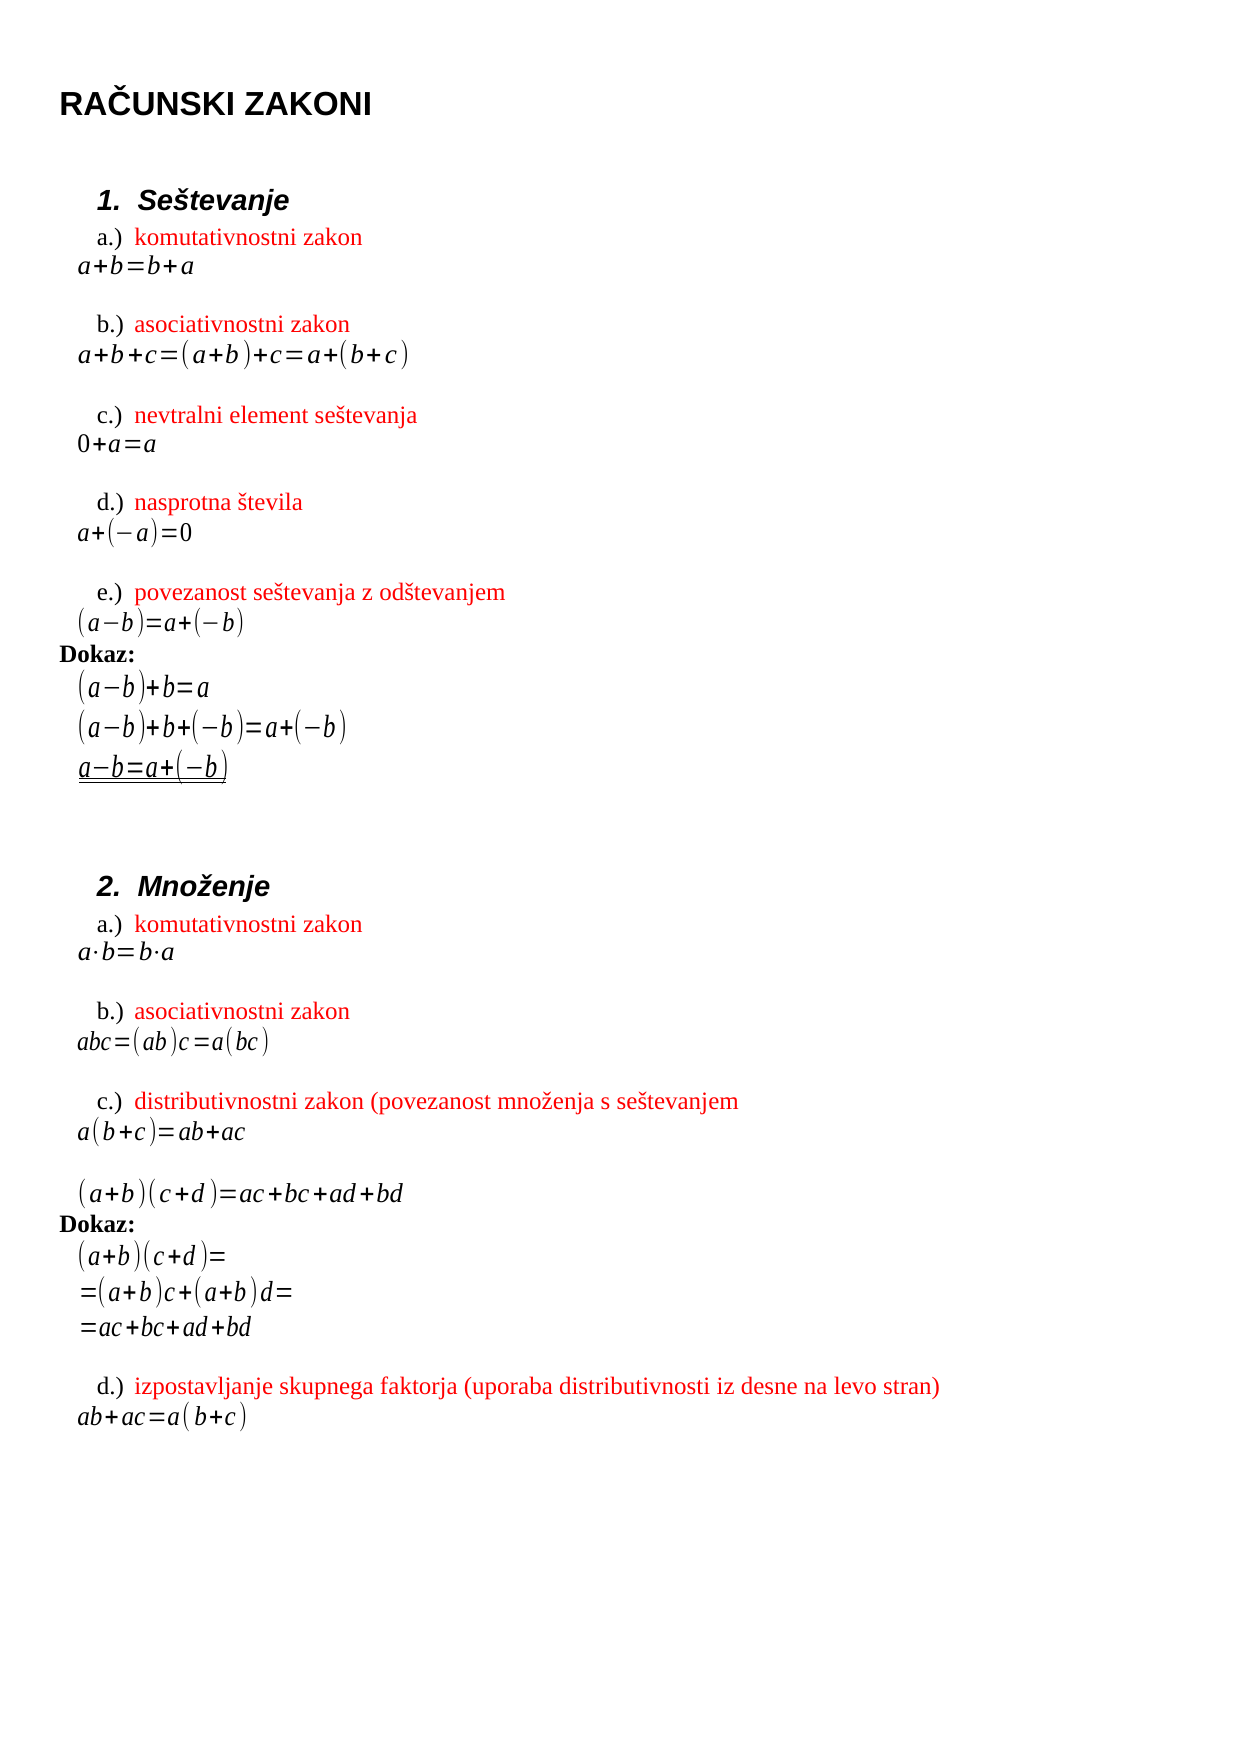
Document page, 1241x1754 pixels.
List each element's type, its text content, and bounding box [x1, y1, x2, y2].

list povezanost seštevanja z odštevanjem [97, 577, 1181, 606]
list komutativnostni zakon [97, 909, 1181, 937]
list asociativnostni zakon [97, 309, 1181, 338]
list komutativnostni zakon [97, 222, 1181, 251]
list distributivnostni zakon (povezanost množenja s seštevanjem [97, 1086, 1181, 1115]
subtitle Seštevanje [97, 182, 1181, 216]
text Dokaz: [59, 1209, 1181, 1238]
text Dokaz: [59, 639, 1181, 668]
subtitle Množenje [97, 869, 1181, 902]
list nasprotna števila [97, 487, 1181, 516]
list asociativnostni zakon [97, 996, 1181, 1024]
subtitle RAČUNSKI ZAKONI [59, 84, 1181, 122]
list nevtralni element seštevanja [97, 400, 1181, 428]
list izpostavljanje skupnega faktorja (uporaba distributivnosti iz desne na levo stran) [97, 1371, 1181, 1400]
